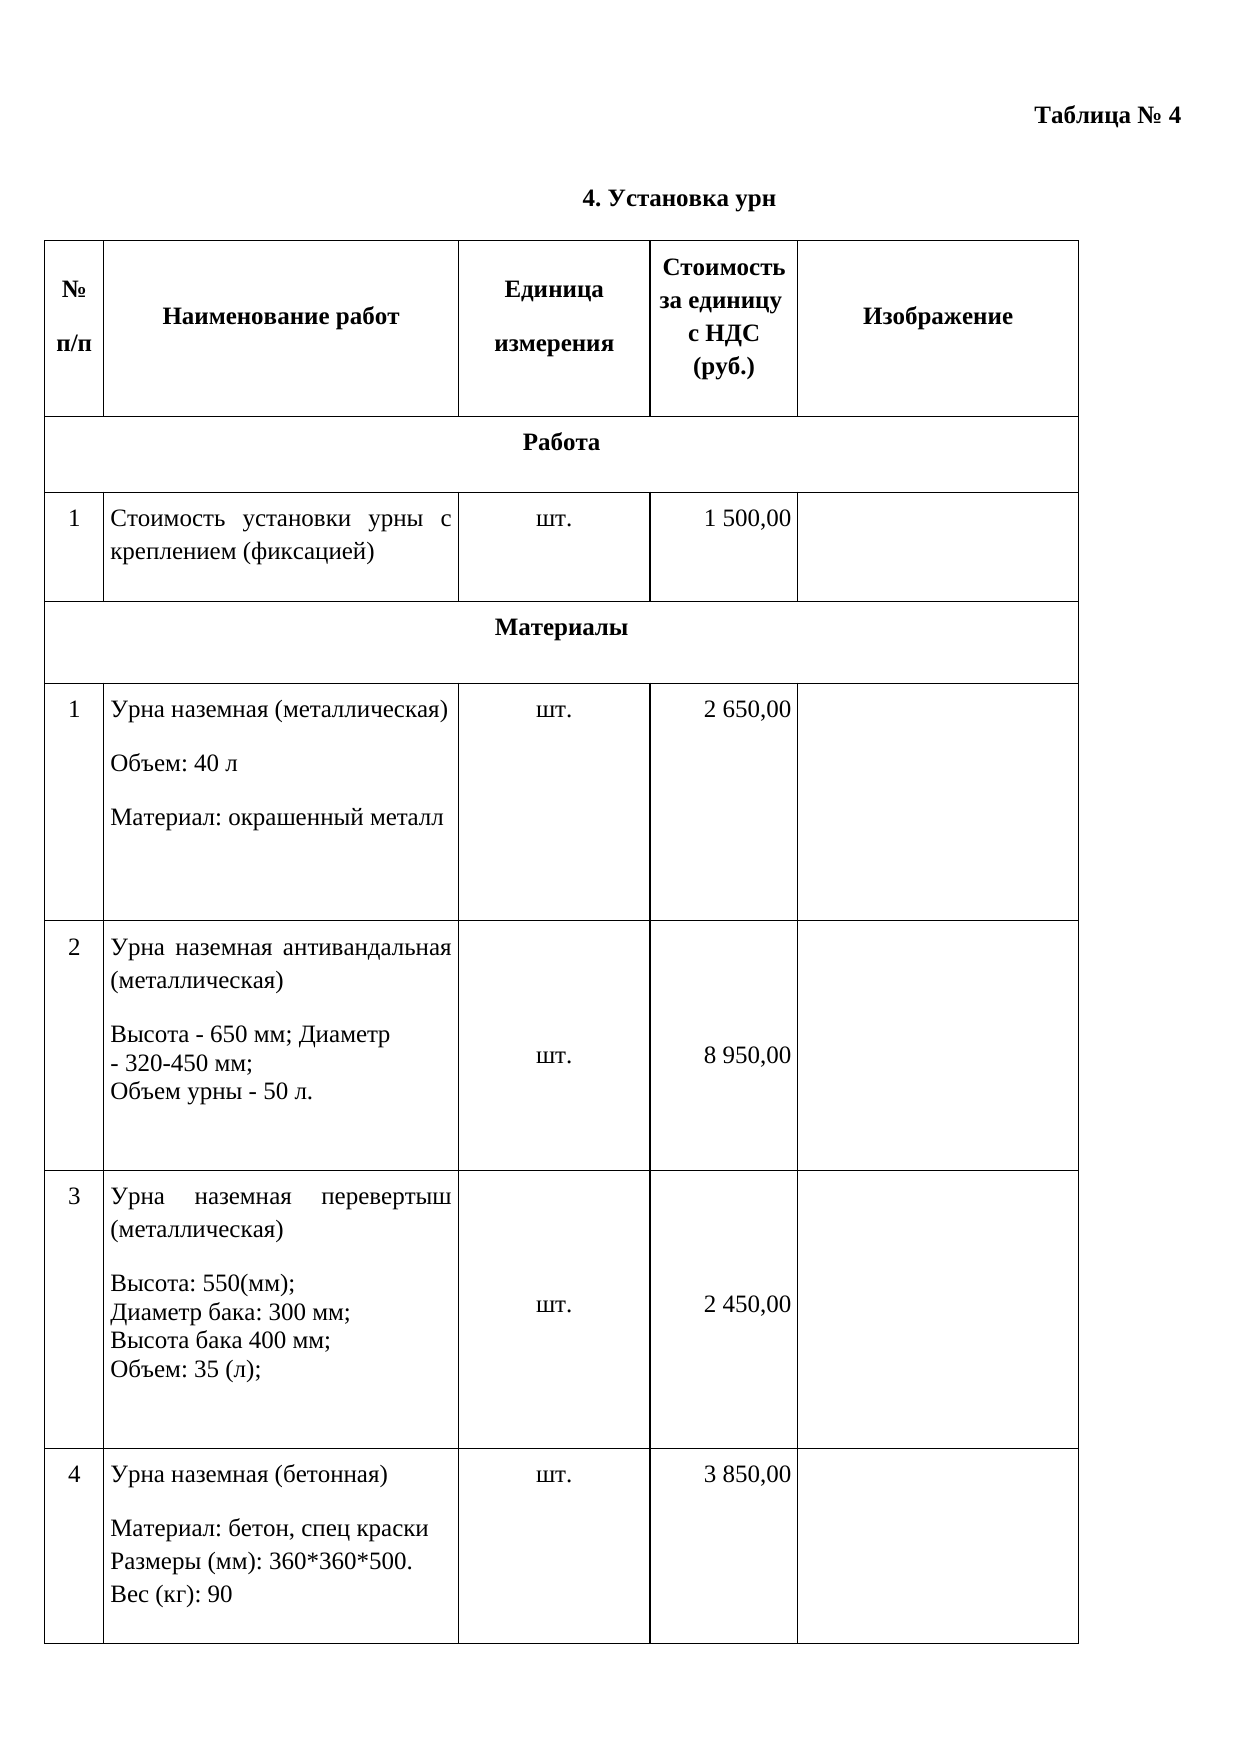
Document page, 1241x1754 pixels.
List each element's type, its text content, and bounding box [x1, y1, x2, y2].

table_cell 1 [45, 684, 103, 920]
table_header Стоимость за единицу с НДС (руб.) [651, 241, 797, 416]
table_cell 4 [45, 1449, 103, 1643]
table_cell шт. [459, 1171, 649, 1448]
table_cell шт. [459, 684, 649, 920]
table_cell Урна наземная перевертыш (металлическая) Высота: 550(мм); Диаметр бака: 300 мм; Высота бака 400 мм; Объем: 35 (л); [104, 1171, 458, 1448]
text Таблица № 4 [118, 100, 1181, 129]
table_cell 2 450,00 [651, 1171, 797, 1448]
table_cell шт. [459, 1449, 649, 1643]
table_cell [798, 1171, 1078, 1448]
table_cell Урна наземная (бетонная) Материал: бетон, спец краски Размеры (мм): 360*360*500. Вес (кг): 90 [104, 1449, 458, 1643]
table_cell Урна наземная (металлическая) Объем: 40 л Материал: окрашенный металл [104, 684, 458, 920]
table_cell [798, 684, 1078, 920]
table_cell 1 [45, 493, 103, 601]
table_cell Материалы [45, 602, 1078, 683]
table_cell Стоимость установки урны с креплением (фиксацией) [104, 493, 458, 601]
table_cell 8 950,00 [651, 921, 797, 1169]
table_cell [798, 1449, 1078, 1643]
table_header № п/п [45, 241, 103, 416]
table_cell 3 [45, 1171, 103, 1448]
table_cell 2 [45, 921, 103, 1169]
table_cell шт. [459, 921, 649, 1169]
table_header Наименование работ [104, 241, 458, 416]
table_cell Работа [45, 417, 1078, 492]
table_cell шт. [459, 493, 649, 601]
table_cell [798, 493, 1078, 601]
table_header Изображение [798, 241, 1078, 416]
table_cell [798, 921, 1078, 1169]
text 4. Установка урн [118, 183, 1181, 212]
table_cell 1 500,00 [651, 493, 797, 601]
table_cell 2 650,00 [651, 684, 797, 920]
table_cell 3 850,00 [651, 1449, 797, 1643]
table_header Единица измерения [459, 241, 649, 416]
table_cell Урна наземная антивандальная (металлическая) Высота - 650 мм; Диаметр - 320-450 мм; Объем урны - 50 л. [104, 921, 458, 1169]
